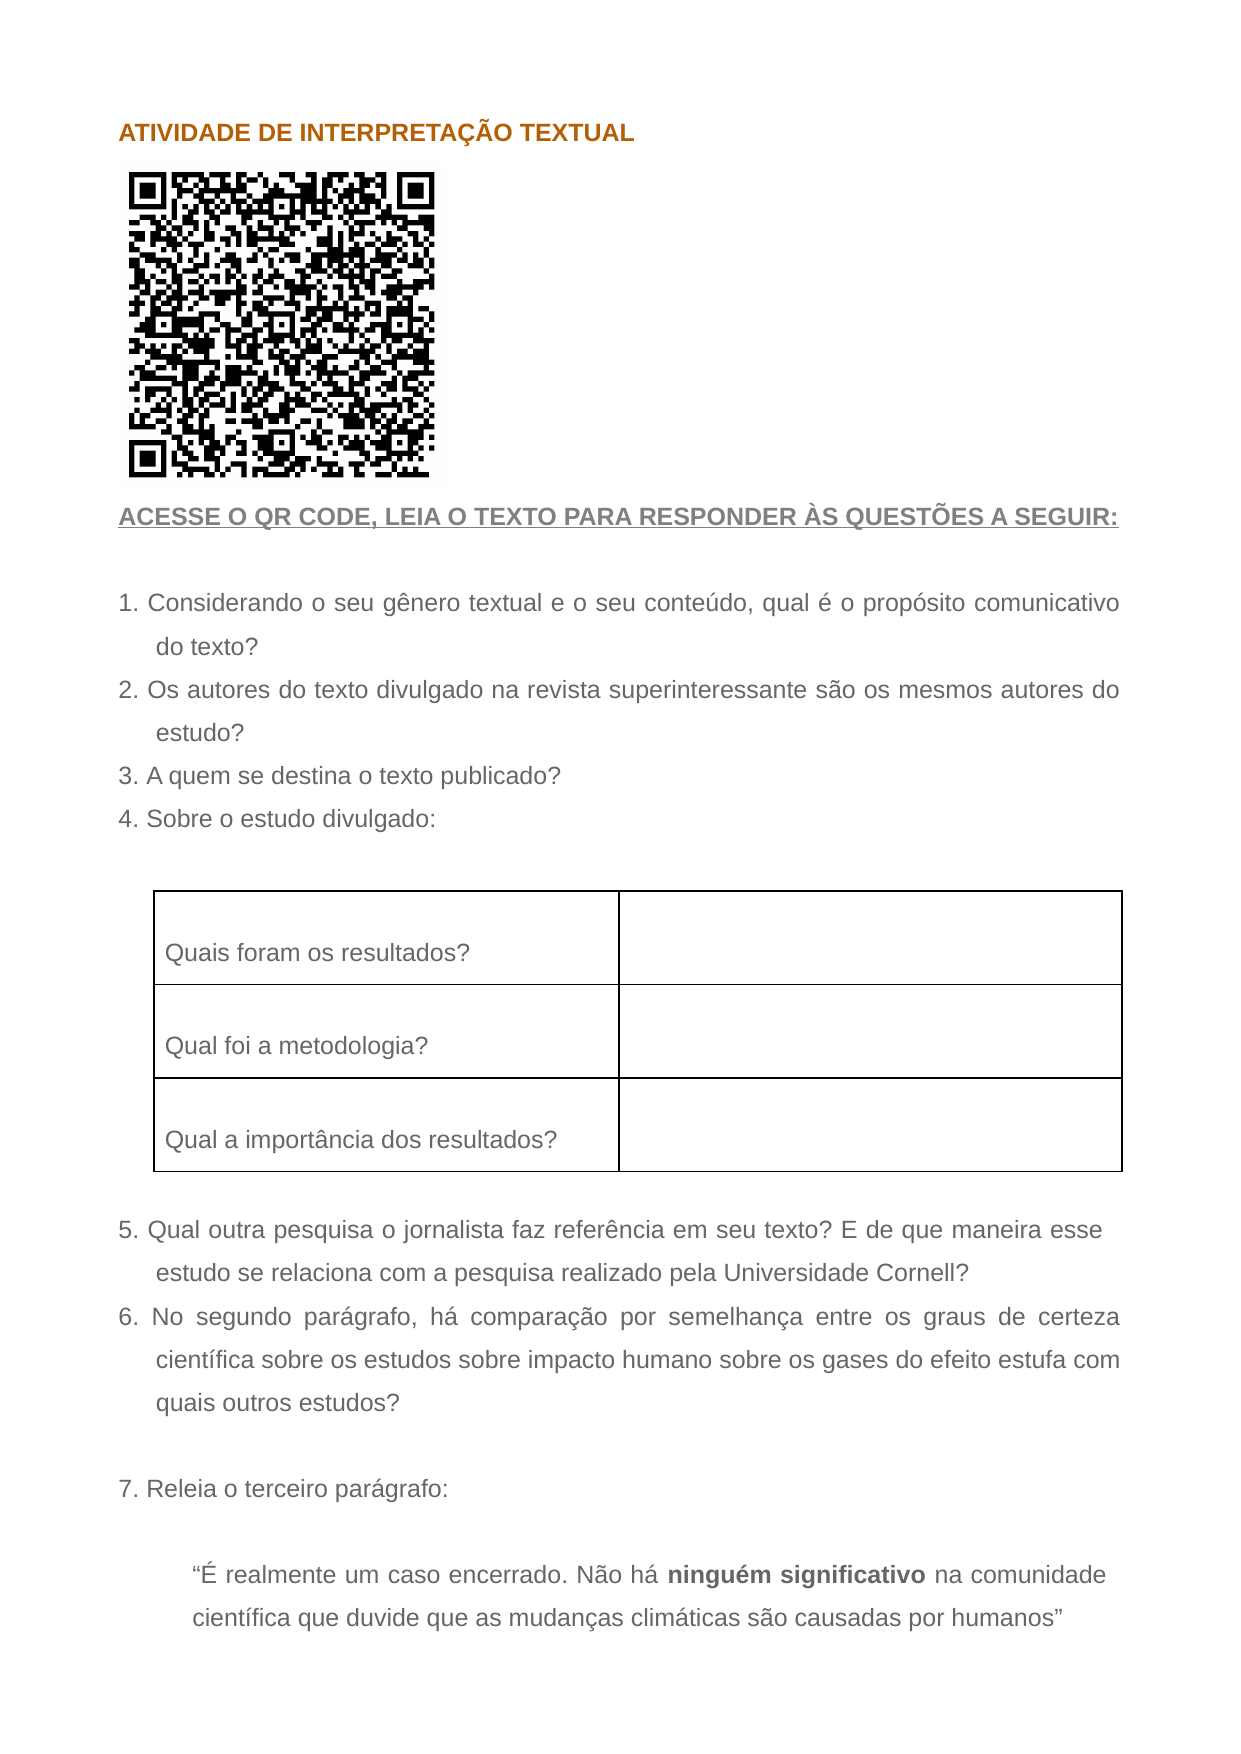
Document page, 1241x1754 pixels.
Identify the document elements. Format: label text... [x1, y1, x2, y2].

table_cell Qual foi a metodologia? [155, 985, 618, 1077]
picture [118, 161, 445, 488]
subtitle ATIVIDADE DE INTERPRETAÇÃO TEXTUAL [118, 118, 1122, 147]
table_cell [620, 985, 1121, 1077]
text “É realmente um caso encerrado. Não há ninguém significativo na comunidade científica que duvide que as mudanças climáticas são causadas por humanos” [192, 1560, 1107, 1632]
text 1. Considerando o seu gênero textual e o seu conteúdo, qual é o propósito comunicativo do texto? [118, 588, 1122, 660]
table_header Quais foram os resultados? [155, 892, 618, 984]
text ACESSE O QR CODE, LEIA O TEXTO PARA RESPONDER ÀS QUESTÕES A SEGUIR: [118, 502, 1122, 531]
text 6. No segundo parágrafo, há comparação por semelhança entre os graus de certeza científica sobre os estudos sobre impacto humano sobre os gases do efeito estufa com quais outros estudos? [118, 1301, 1122, 1416]
table_header [620, 892, 1121, 984]
table_cell Qual a importância dos resultados? [155, 1079, 618, 1171]
text 7. Releia o terceiro parágrafo: [118, 1474, 1122, 1503]
text 4. Sobre o estudo divulgado: [118, 804, 1105, 833]
text 2. Os autores do texto divulgado na revista superinteressante são os mesmos autores do estudo? [118, 675, 1122, 747]
text 3. A quem se destina o texto publicado? [118, 761, 1122, 790]
table_cell [620, 1079, 1121, 1171]
text 5. Qual outra pesquisa o jornalista faz referência em seu texto? E de que maneira esse estudo se relaciona com a pesquisa realizado pela Universidade Cornell? [118, 1215, 1105, 1287]
